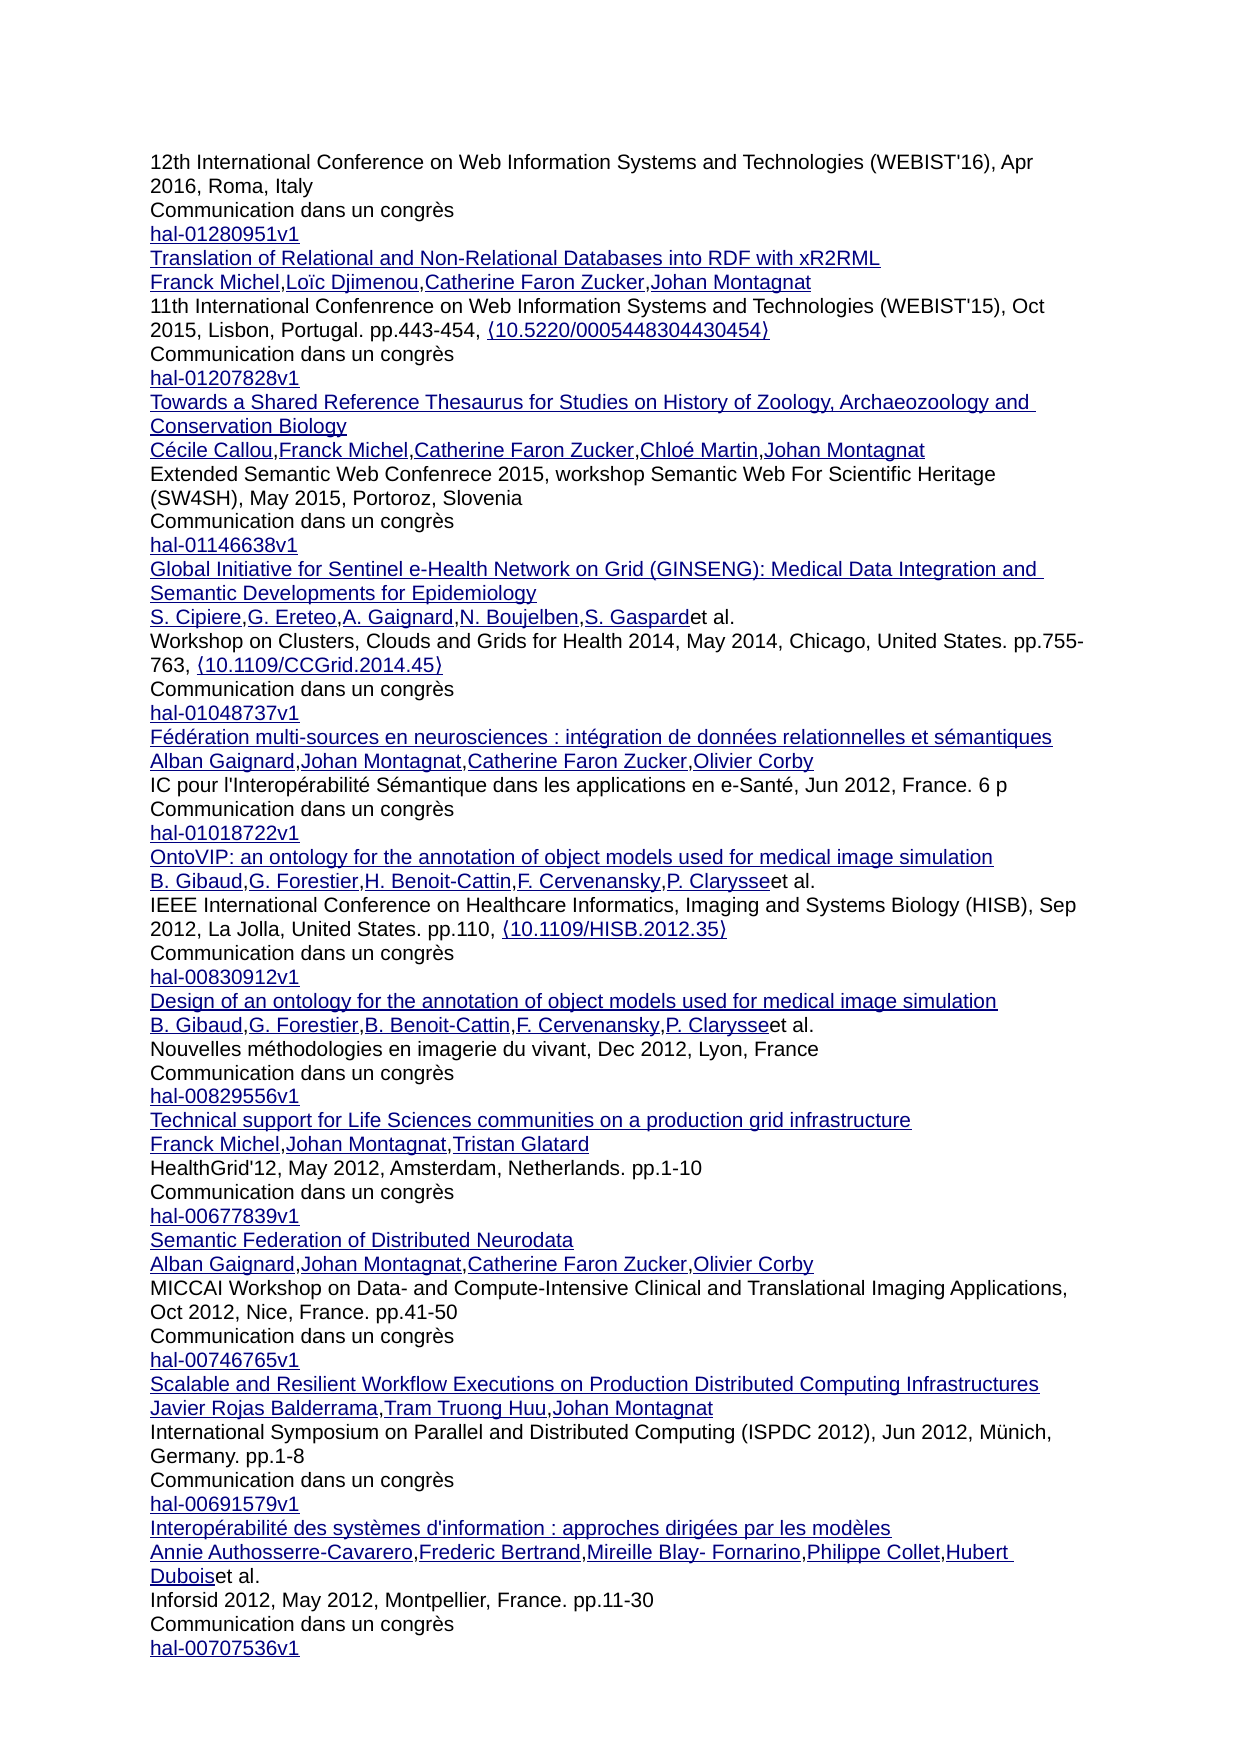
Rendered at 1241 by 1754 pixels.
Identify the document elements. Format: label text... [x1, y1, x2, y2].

table_cell Design of an ontology for the annotation of object models used for medical image simulation B. Gibaud,G. Forestier,B. Benoit-Cattin,F. Cervenansky,P. Clarysseet al. Nouvelles méthodologies en imagerie du vivant, Dec 2012, Lyon, France Communication dans un congrès hal-00829556v1 [150, 989, 1090, 1108]
table_cell Translation of Relational and Non-Relational Databases into RDF with xR2RML Franck Michel,Loïc Djimenou,Catherine Faron Zucker,Johan Montagnat 11th International Confenrence on Web Information Systems and Technologies (WEBIST'15), Oct 2015, Lisbon, Portugal. pp.443-454, ⟨10.5220/0005448304430454⟩ Communication dans un congrès hal-01207828v1 [150, 246, 1090, 389]
table_cell Semantic Federation of Distributed Neurodata Alban Gaignard,Johan Montagnat,Catherine Faron Zucker,Olivier Corby MICCAI Workshop on Data- and Compute-Intensive Clinical and Translational Imaging Applications, Oct 2012, Nice, France. pp.41-50 Communication dans un congrès hal-00746765v1 [150, 1228, 1090, 1372]
table_cell Fédération multi-sources en neurosciences : intégration de données relationnelles et sémantiques Alban Gaignard,Johan Montagnat,Catherine Faron Zucker,Olivier Corby IC pour l'Interopérabilité Sémantique dans les applications en e-Santé, Jun 2012, France. 6 p Communication dans un congrès hal-01018722v1 [150, 725, 1090, 845]
table_cell 12th International Conference on Web Information Systems and Technologies (WEBIST'16), Apr 2016, Roma, Italy Communication dans un congrès hal-01280951v1 [150, 150, 1090, 246]
table_cell Interopérabilité des systèmes d'information : approches dirigées par les modèles Annie Authosserre-Cavarero,Frederic Bertrand,Mireille Blay- Fornarino,Philippe Collet,Hubert Duboiset al. Inforsid 2012, May 2012, Montpellier, France. pp.11-30 Communication dans un congrès hal-00707536v1 [150, 1516, 1090, 1659]
table_cell Scalable and Resilient Workflow Executions on Production Distributed Computing Infrastructures Javier Rojas Balderrama,Tram Truong Huu,Johan Montagnat International Symposium on Parallel and Distributed Computing (ISPDC 2012), Jun 2012, Münich, Germany. pp.1-8 Communication dans un congrès hal-00691579v1 [150, 1372, 1090, 1516]
table_cell Global Initiative for Sentinel e-Health Network on Grid (GINSENG): Medical Data Integration and Semantic Developments for Epidemiology S. Cipiere,G. Ereteo,A. Gaignard,N. Boujelben,S. Gaspardet al. Workshop on Clusters, Clouds and Grids for Health 2014, May 2014, Chicago, United States. pp.755-763, ⟨10.1109/CCGrid.2014.45⟩ Communication dans un congrès hal-01048737v1 [150, 557, 1090, 725]
table_cell Technical support for Life Sciences communities on a production grid infrastructure Franck Michel,Johan Montagnat,Tristan Glatard HealthGrid'12, May 2012, Amsterdam, Netherlands. pp.1-10 Communication dans un congrès hal-00677839v1 [150, 1108, 1090, 1228]
table_cell OntoVIP: an ontology for the annotation of object models used for medical image simulation B. Gibaud,G. Forestier,H. Benoit-Cattin,F. Cervenansky,P. Clarysseet al. IEEE International Conference on Healthcare Informatics, Imaging and Systems Biology (HISB), Sep 2012, La Jolla, United States. pp.110, ⟨10.1109/HISB.2012.35⟩ Communication dans un congrès hal-00830912v1 [150, 845, 1090, 988]
table_cell Towards a Shared Reference Thesaurus for Studies on History of Zoology, Archaeozoology and Conservation Biology Cécile Callou,Franck Michel,Catherine Faron Zucker,Chloé Martin,Johan Montagnat Extended Semantic Web Confenrece 2015, workshop Semantic Web For Scientific Heritage (SW4SH), May 2015, Portoroz, Slovenia Communication dans un congrès hal-01146638v1 [150, 390, 1090, 557]
